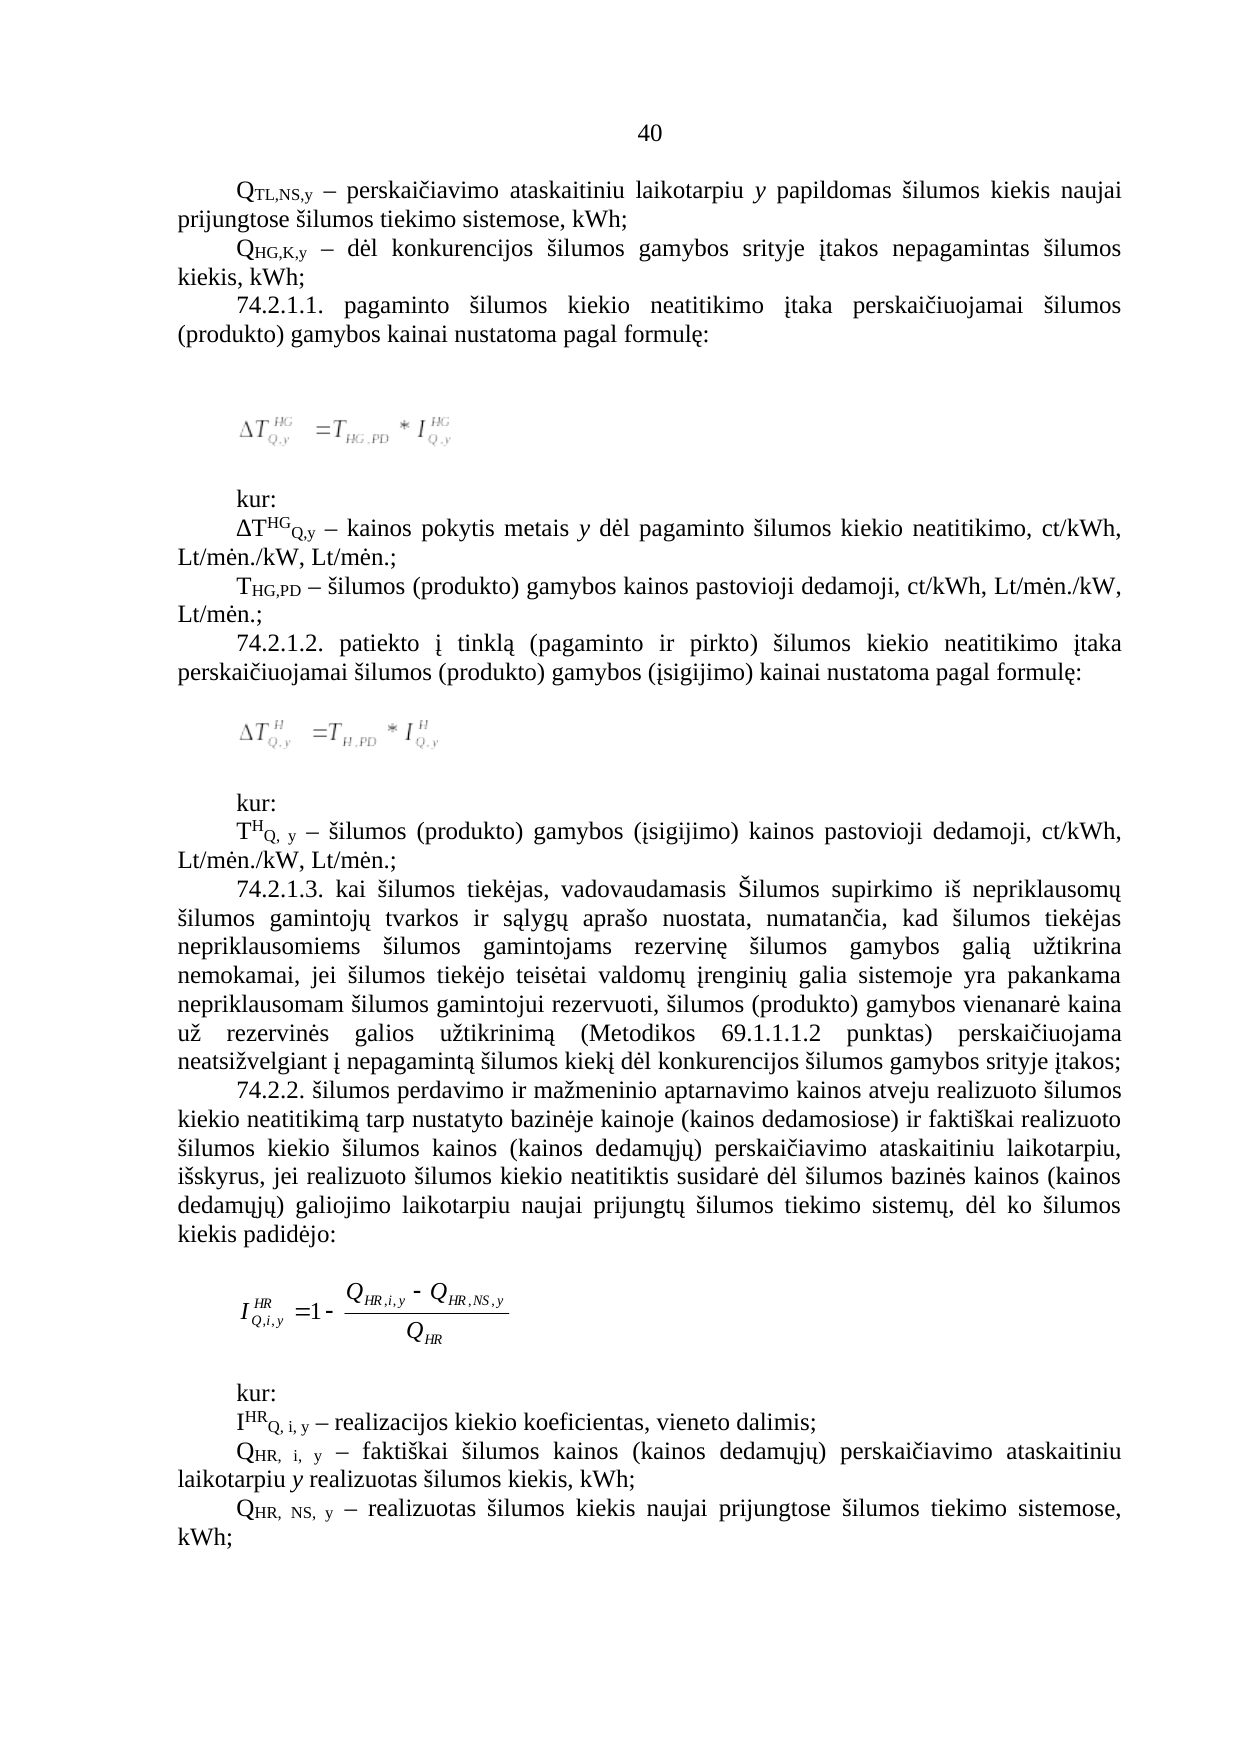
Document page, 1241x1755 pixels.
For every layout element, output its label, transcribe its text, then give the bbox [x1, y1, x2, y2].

text kur: [177, 1378, 1122, 1407]
text THQ, y – šilumos (produkto) gamybos (įsigijimo) kainos pastovioji dedamoji, ct/kWh, Lt/mėn./kW, Lt/mėn.; [177, 816, 1122, 874]
text 74.2.1.2. patiekto į tinklą (pagaminto ir pirkto) šilumos kiekio neatitikimo įtaka perskaičiuojamai šilumos (produkto) gamybos (įsigijimo) kainai nustatoma pagal formulę: [177, 628, 1122, 686]
text IHRQ, i, y – realizacijos kiekio koeficientas, vieneto dalimis; [177, 1407, 1122, 1436]
text QHR, i, y – faktiškai šilumos kainos (kainos dedamųjų) perskaičiavimo ataskaitiniu laikotarpiu y realizuotas šilumos kiekis, kWh; [177, 1436, 1122, 1493]
text 74.2.2. šilumos perdavimo ir mažmeninio aptarnavimo kainos atveju realizuoto šilumos kiekio neatitikimą tarp nustatyto bazinėje kainoje (kainos dedamosiose) ir faktiškai realizuoto šilumos kiekio šilumos kainos (kainos dedamųjų) perskaičiavimo ataskaitiniu laikotarpiu, išskyrus, jei realizuoto šilumos kiekio neatitiktis susidarė dėl šilumos bazinės kainos (kainos dedamųjų) galiojimo laikotarpiu naujai prijungtų šilumos tiekimo sistemų, dėl ko šilumos kiekis padidėjo: [177, 1075, 1122, 1248]
text QHR, NS, y – realizuotas šilumos kiekis naujai prijungtose šilumos tiekimo sistemose, kWh; [177, 1493, 1122, 1551]
text 74.2.1.1. pagaminto šilumos kiekio neatitikimo įtaka perskaičiuojamai šilumos (produkto) gamybos kainai nustatoma pagal formulę: [177, 291, 1122, 348]
text 74.2.1.3. kai šilumos tiekėjas, vadovaudamasis Šilumos supirkimo iš nepriklausomų šilumos gamintojų tvarkos ir sąlygų aprašo nuostata, numatančia, kad šilumos tiekėjas nepriklausomiems šilumos gamintojams rezervinę šilumos gamybos galią užtikrina nemokamai, jei šilumos tiekėjo teisėtai valdomų įrenginių galia sistemoje yra pakankama nepriklausomam šilumos gamintojui rezervuoti, šilumos (produkto) gamybos vienanarė kaina už rezervinės galios užtikrinimą (Metodikos 69.1.1.1.2 punktas) perskaičiuojama neatsižvelgiant į nepagamintą šilumos kiekį dėl konkurencijos šilumos gamybos srityje įtakos; [177, 874, 1122, 1075]
text QTL,NS,y – perskaičiavimo ataskaitiniu laikotarpiu y papildomas šilumos kiekis naujai prijungtose šilumos tiekimo sistemose, kWh; [177, 176, 1122, 233]
text QHG,K,y – dėl konkurencijos šilumos gamybos srityje įtakos nepagamintas šilumos kiekis, kWh; [177, 233, 1122, 291]
text kur: [177, 788, 1122, 816]
text kur: [177, 484, 1122, 513]
text ∆THGQ,y – kainos pokytis metais y dėl pagaminto šilumos kiekio neatitikimo, ct/kWh, Lt/mėn./kW, Lt/mėn.; [177, 513, 1122, 571]
text THG,PD – šilumos (produkto) gamybos kainos pastovioji dedamoji, ct/kWh, Lt/mėn./kW, Lt/mėn.; [177, 571, 1122, 628]
